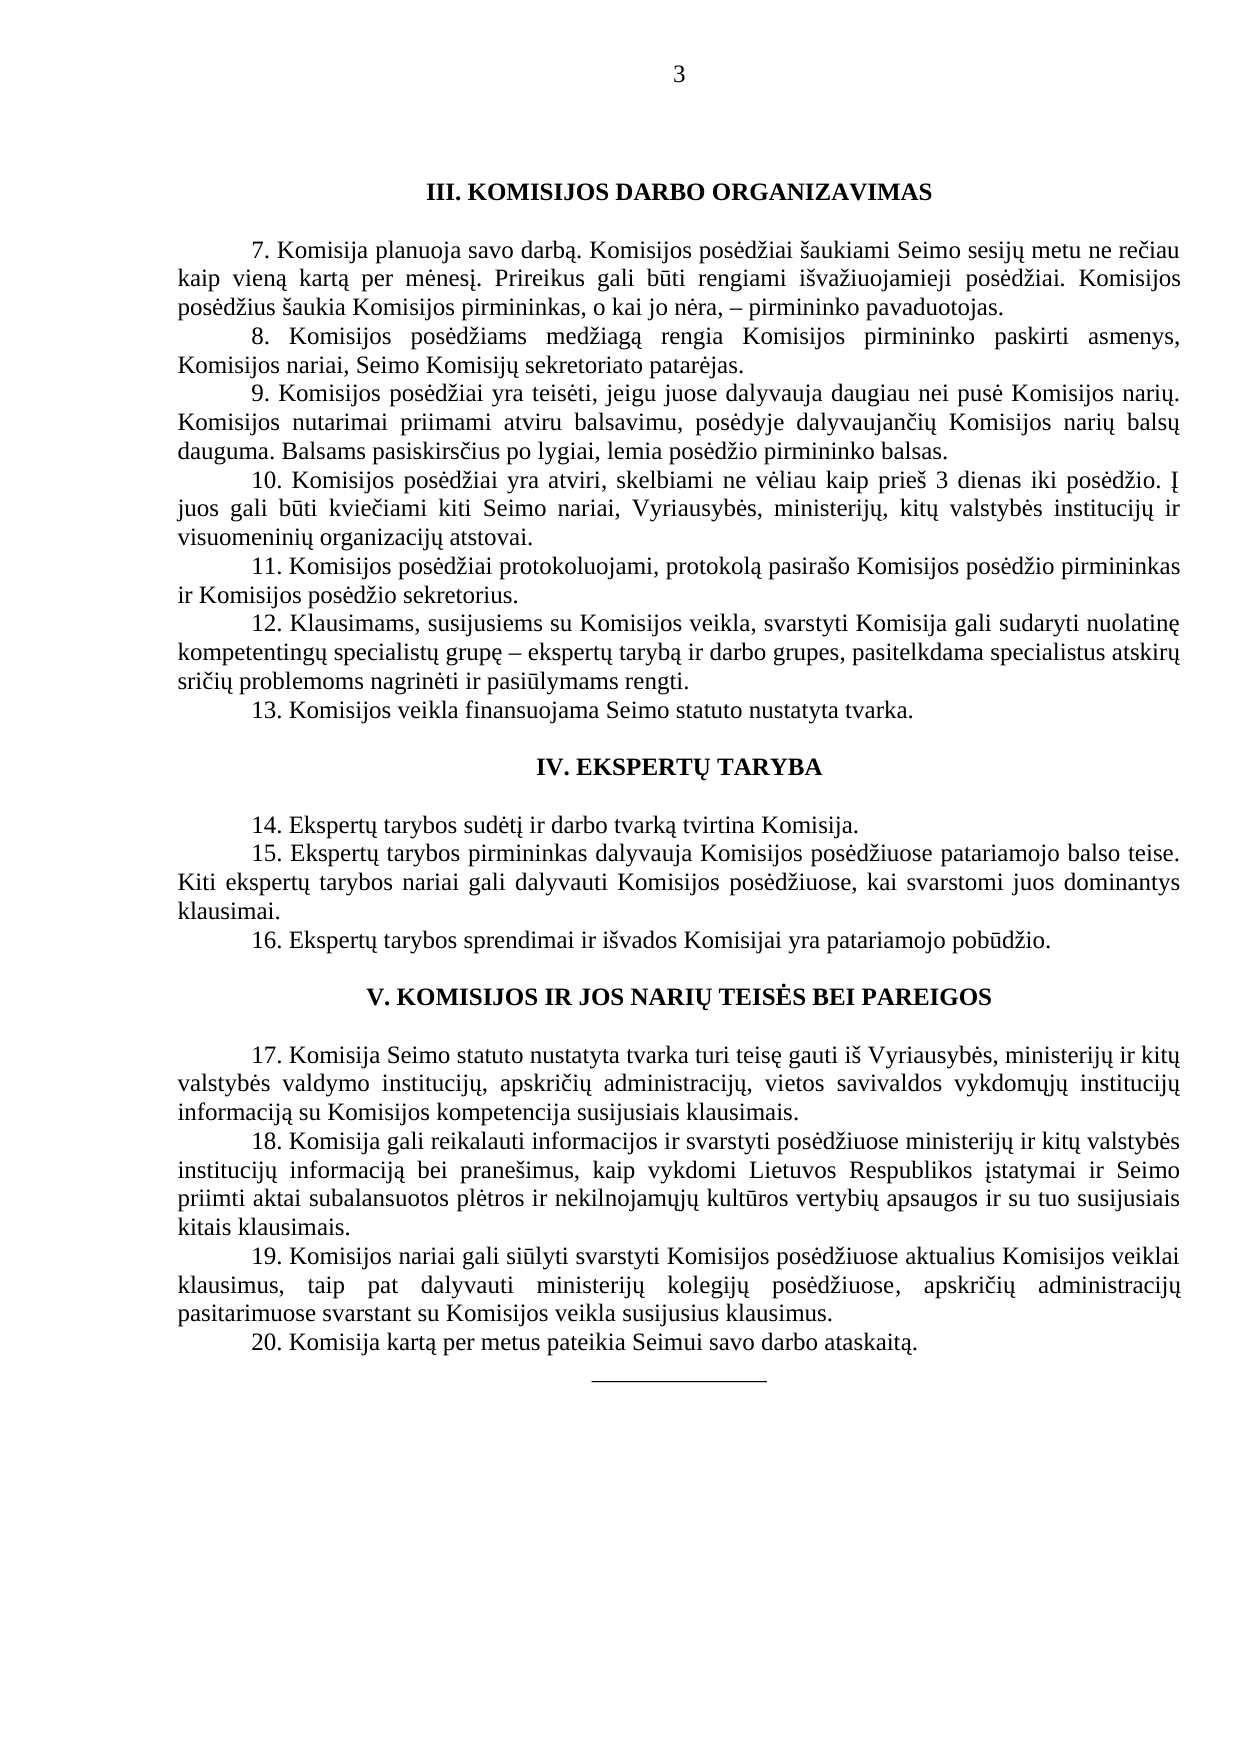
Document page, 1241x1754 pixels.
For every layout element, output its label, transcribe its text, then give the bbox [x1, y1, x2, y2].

text 20. Komisija kartą per metus pateikia Seimui savo darbo ataskaitą. [177, 1327, 1181, 1356]
text IV. EKSPERTŲ TARYBA [177, 752, 1181, 781]
text 19. Komisijos nariai gali siūlyti svarstyti Komisijos posėdžiuose aktualius Komisijos veiklai klausimus, taip pat dalyvauti ministerijų kolegijų posėdžiuose, apskričių administracijų pasitarimuose svarstant su Komisijos veikla susijusius klausimus. [177, 1241, 1181, 1327]
text 14. Ekspertų tarybos sudėtį ir darbo tvarką tvirtina Komisija. [177, 810, 1181, 838]
text III. KOMISIJOS DARBO ORGANIZAVIMAS [177, 177, 1181, 206]
text 7. Komisija planuoja savo darbą. Komisijos posėdžiai šaukiami Seimo sesijų metu ne rečiau kaip vieną kartą per mėnesį. Prireikus gali būti rengiami išvažiuojamieji posėdžiai. Komisijos posėdžius šaukia Komisijos pirmininkas, o kai jo nėra, – pirmininko pavaduotojas. [177, 235, 1181, 321]
text 12. Klausimams, susijusiems su Komisijos veikla, svarstyti Komisija gali sudaryti nuolatinę kompetentingų specialistų grupę – ekspertų tarybą ir darbo grupes, pasitelkdama specialistus atskirų sričių problemoms nagrinėti ir pasiūlymams rengti. [177, 608, 1181, 695]
text V. KOMISIJOS IR JOS NARIŲ TEISĖS BEI PAREIGOS [177, 982, 1181, 1011]
text ______________ [177, 1356, 1181, 1385]
text 17. Komisija Seimo statuto nustatyta tvarka turi teisę gauti iš Vyriausybės, ministerijų ir kitų valstybės valdymo institucijų, apskričių administracijų, vietos savivaldos vykdomųjų institucijų informaciją su Komisijos kompetencija susijusiais klausimais. [177, 1040, 1181, 1126]
text 9. Komisijos posėdžiai yra teisėti, jeigu juose dalyvauja daugiau nei pusė Komisijos narių. Komisijos nutarimai priimami atviru balsavimu, posėdyje dalyvaujančių Komisijos narių balsų dauguma. Balsams pasiskirsčius po lygiai, lemia posėdžio pirmininko balsas. [177, 378, 1181, 465]
text 10. Komisijos posėdžiai yra atviri, skelbiami ne vėliau kaip prieš 3 dienas iki posėdžio. Į juos gali būti kviečiami kiti Seimo nariai, Vyriausybės, ministerijų, kitų valstybės institucijų ir visuomeninių organizacijų atstovai. [177, 465, 1181, 551]
text 18. Komisija gali reikalauti informacijos ir svarstyti posėdžiuose ministerijų ir kitų valstybės institucijų informaciją bei pranešimus, kaip vykdomi Lietuvos Respublikos įstatymai ir Seimo priimti aktai subalansuotos plėtros ir nekilnojamųjų kultūros vertybių apsaugos ir su tuo susijusiais kitais klausimais. [177, 1126, 1181, 1241]
text 16. Ekspertų tarybos sprendimai ir išvados Komisijai yra patariamojo pobūdžio. [177, 925, 1181, 953]
text 13. Komisijos veikla finansuojama Seimo statuto nustatyta tvarka. [177, 695, 1181, 723]
text 11. Komisijos posėdžiai protokoluojami, protokolą pasirašo Komisijos posėdžio pirmininkas ir Komisijos posėdžio sekretorius. [177, 551, 1181, 608]
text 8. Komisijos posėdžiams medžiagą rengia Komisijos pirmininko paskirti asmenys, Komisijos nariai, Seimo Komisijų sekretoriato patarėjas. [177, 321, 1181, 378]
text 15. Ekspertų tarybos pirmininkas dalyvauja Komisijos posėdžiuose patariamojo balso teise. Kiti ekspertų tarybos nariai gali dalyvauti Komisijos posėdžiuose, kai svarstomi juos dominantys klausimai. [177, 838, 1181, 925]
